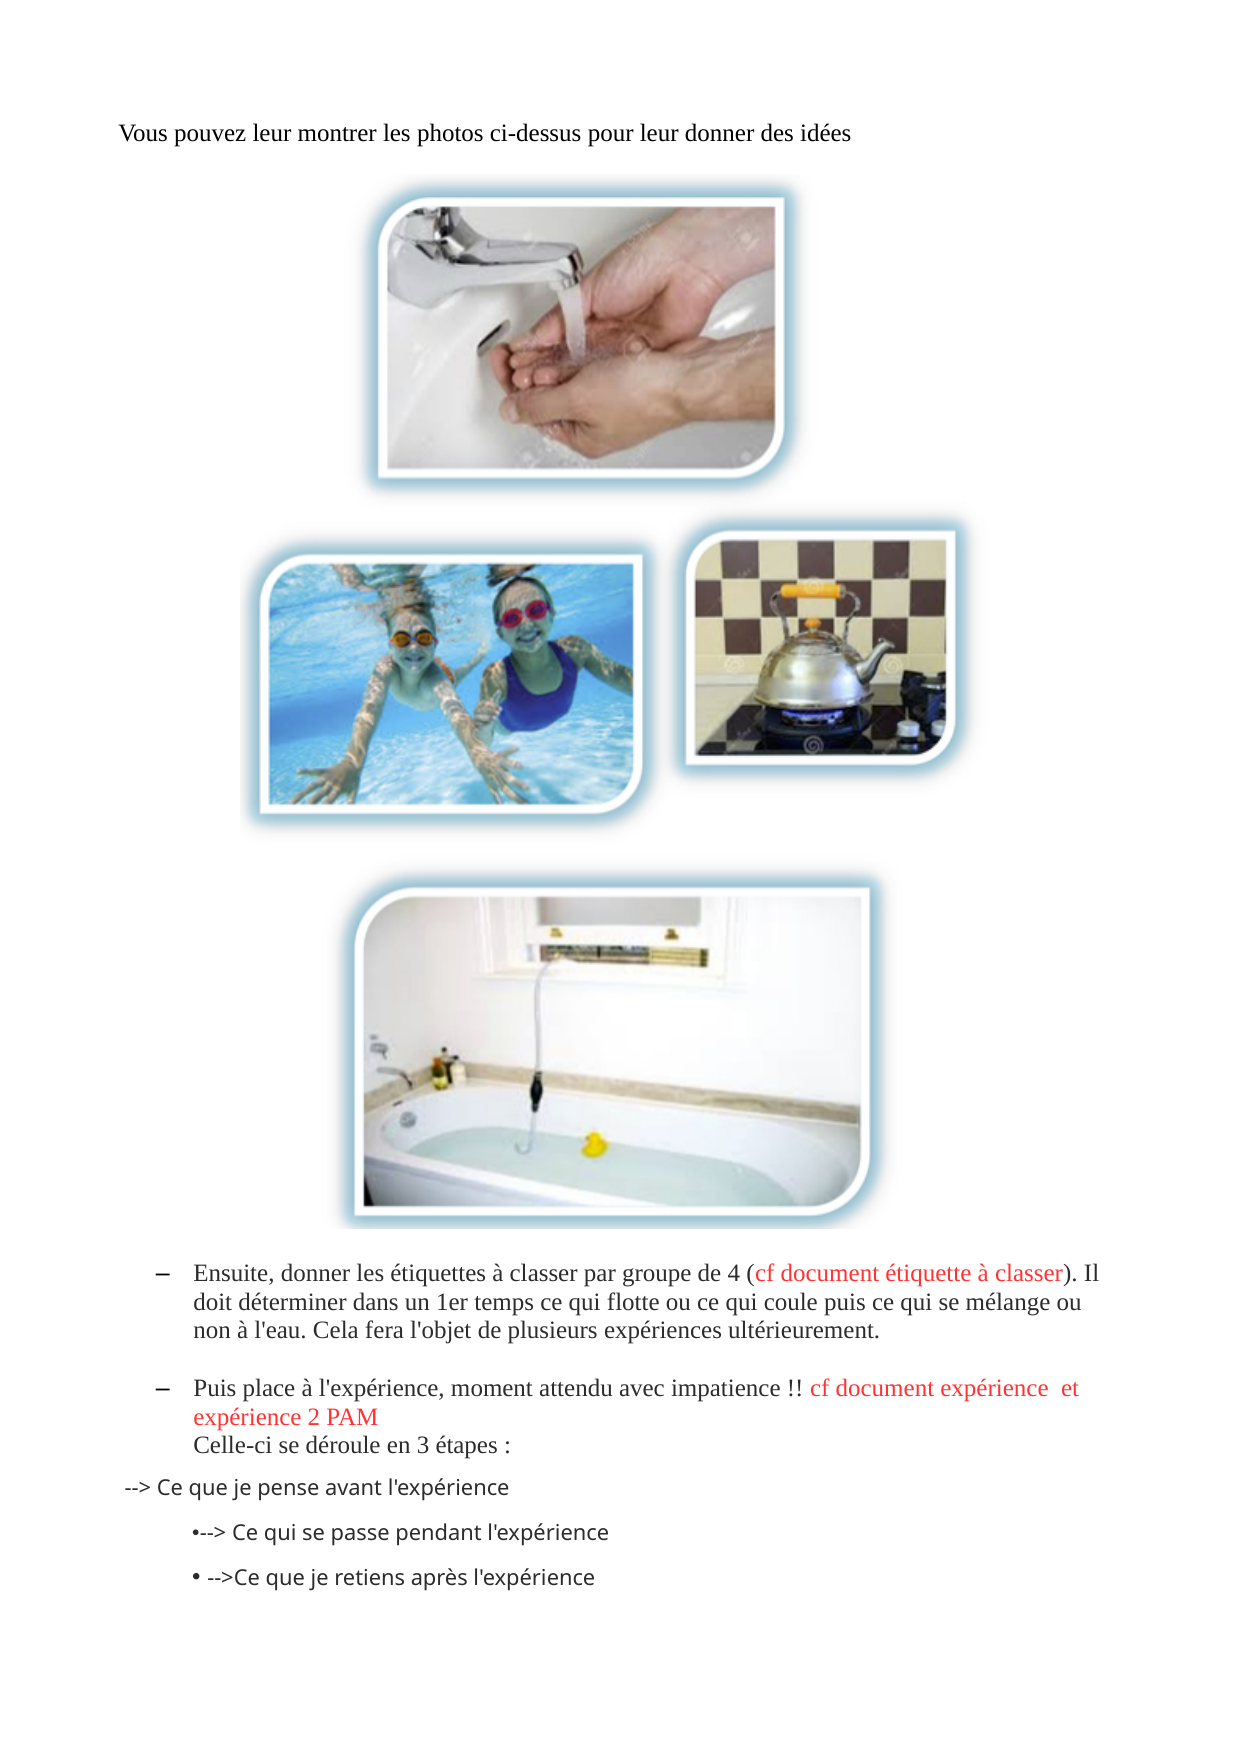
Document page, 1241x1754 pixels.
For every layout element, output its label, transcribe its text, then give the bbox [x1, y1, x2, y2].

text Vous pouvez leur montrer les photos ci-dessus pour leur donner des idées [118, 118, 1122, 147]
list --> Ce que je pense avant l'expérience [118, 1472, 1122, 1501]
list Puis place à l'expérience, moment attendu avec impatience !! cf document expérience et expérience 2 PAM [156, 1373, 1122, 1430]
list Celle-ci se déroule en 3 étapes : [156, 1430, 1122, 1459]
list --> Ce qui se passe pendant l'expérience [118, 1517, 1122, 1547]
list Ensuite, donner les étiquettes à classer par groupe de 4 (cf document étiquette à classer). Il doit déterminer dans un 1er temps ce qui flotte ou ce qui coule puis ce qui se mélange ou non à l'eau. Cela fera l'objet de plusieurs expériences ultérieurement. [156, 1258, 1122, 1344]
list -->Ce que je retiens après l'expérience [118, 1562, 1122, 1592]
